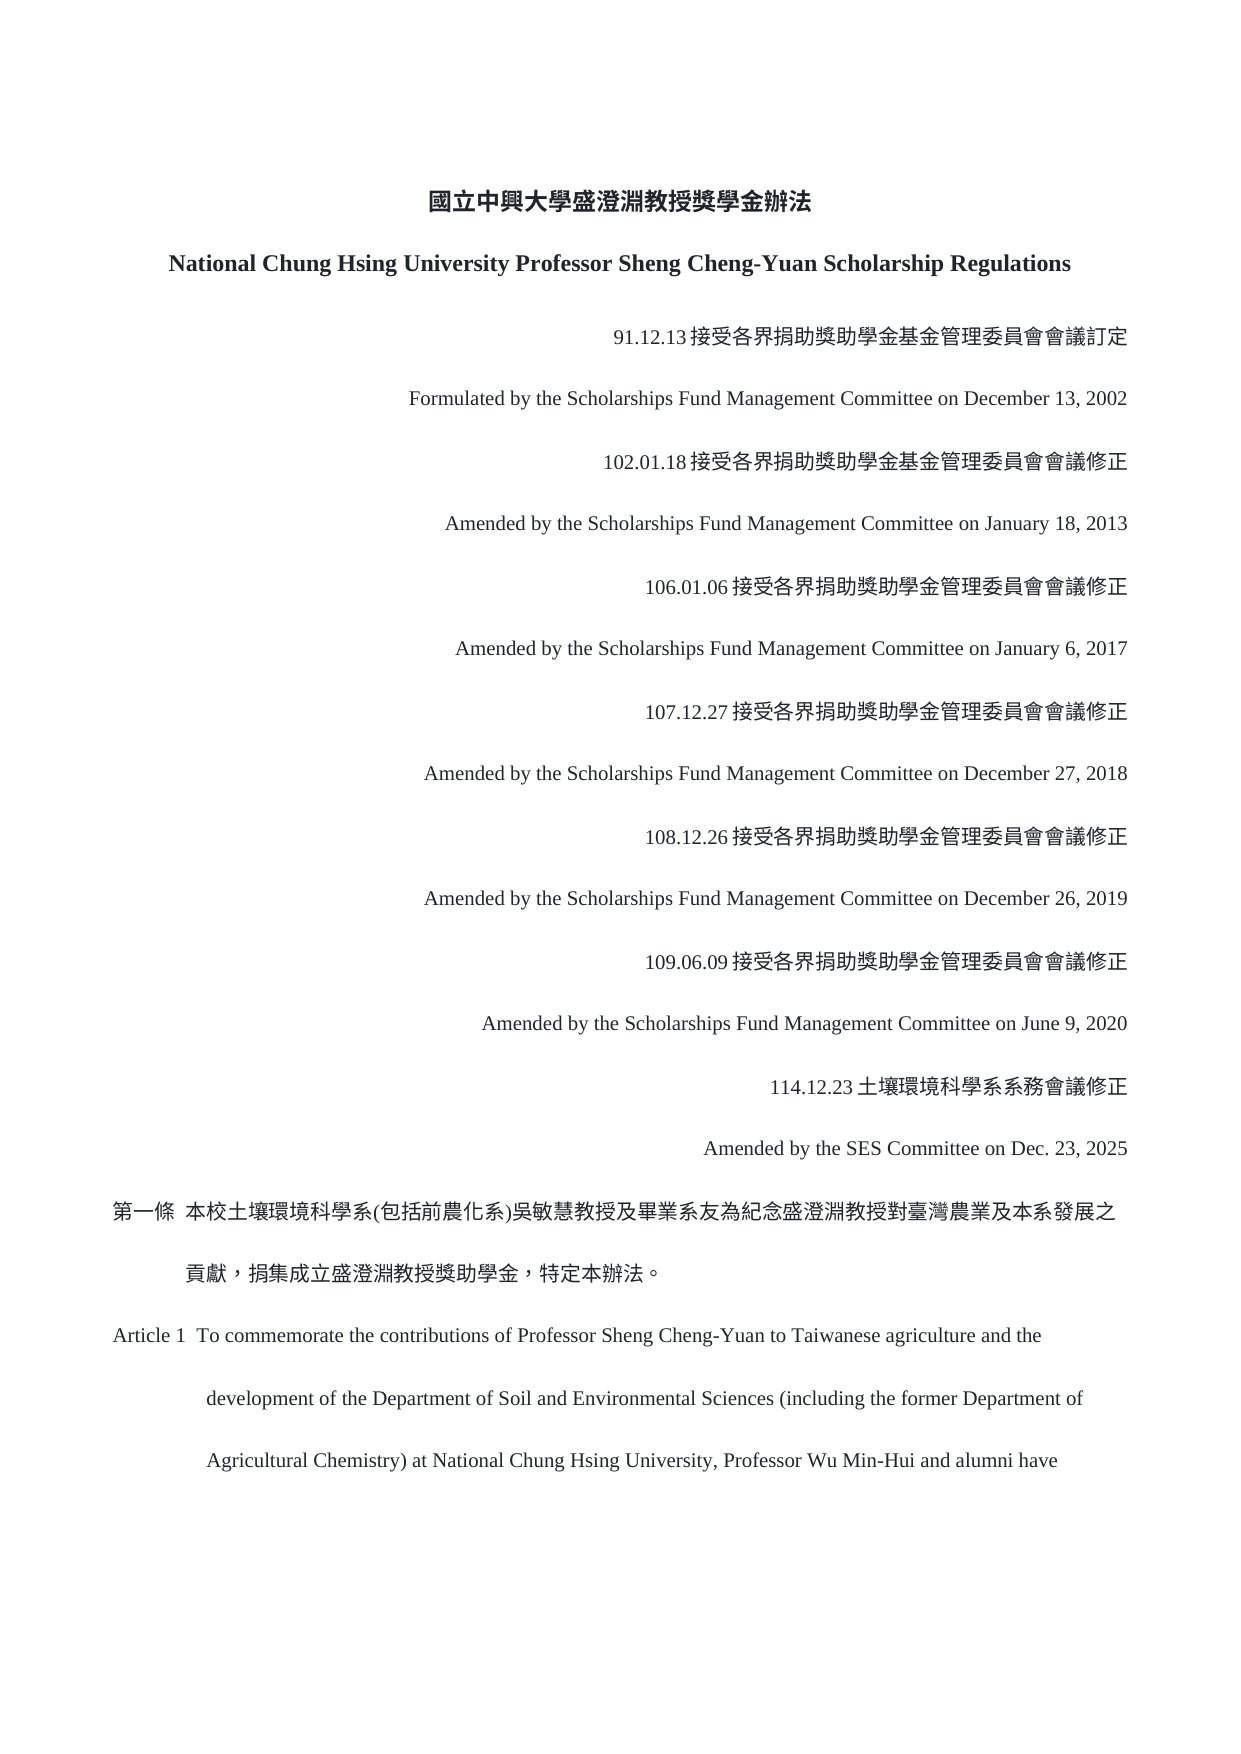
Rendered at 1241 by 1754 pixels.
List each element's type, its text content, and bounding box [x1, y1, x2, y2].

text 第一條 本校土壤環境科學系(包括前農化系)吳敏慧教授及畢業系友為紀念盛澄淵教授對臺灣農業及本系發展之貢獻，捐集成立盛澄淵教授獎助學金，特定本辦法。 [112, 1169, 1128, 1294]
text 102.01.18接受各界捐助獎助學金基金管理委員會會議修正 [112, 419, 1128, 481]
text Formulated by the Scholarships Fund Management Committee on December 13, 2002 [112, 356, 1128, 419]
text Amended by the Scholarships Fund Management Committee on December 26, 2019 [112, 856, 1128, 919]
text Amended by the SES Committee on Dec. 23, 2025 [112, 1106, 1128, 1169]
text Article 1 To commemorate the contributions of Professor Sheng Cheng-Yuan to Taiwanese agriculture and the development of the Department of Soil and Environmental Sciences (including the former Department of Agricultural Chemistry) at National Chung Hsing University, Professor Wu Min-Hui and alumni have [112, 1294, 1128, 1481]
text Amended by the Scholarships Fund Management Committee on January 6, 2017 [112, 606, 1128, 669]
text 106.01.06接受各界捐助獎助學金管理委員會會議修正 [112, 544, 1128, 606]
text Amended by the Scholarships Fund Management Committee on January 18, 2013 [112, 481, 1128, 544]
text Amended by the Scholarships Fund Management Committee on June 9, 2020 [112, 981, 1128, 1044]
text 91.12.13接受各界捐助獎助學金基金管理委員會會議訂定 [112, 294, 1128, 356]
text 109.06.09接受各界捐助獎助學金管理委員會會議修正 [112, 919, 1128, 981]
text Amended by the Scholarships Fund Management Committee on December 27, 2018 [112, 731, 1128, 794]
text 國立中興大學盛澄淵教授獎學金辦法 National Chung Hsing University Professor Sheng Cheng-Yuan Scholarship Regulations [112, 158, 1128, 283]
text 108.12.26接受各界捐助獎助學金管理委員會會議修正 [112, 794, 1128, 856]
text 114.12.23土壤環境科學系系務會議修正 [112, 1044, 1128, 1106]
text 107.12.27接受各界捐助獎助學金管理委員會會議修正 [112, 669, 1128, 731]
